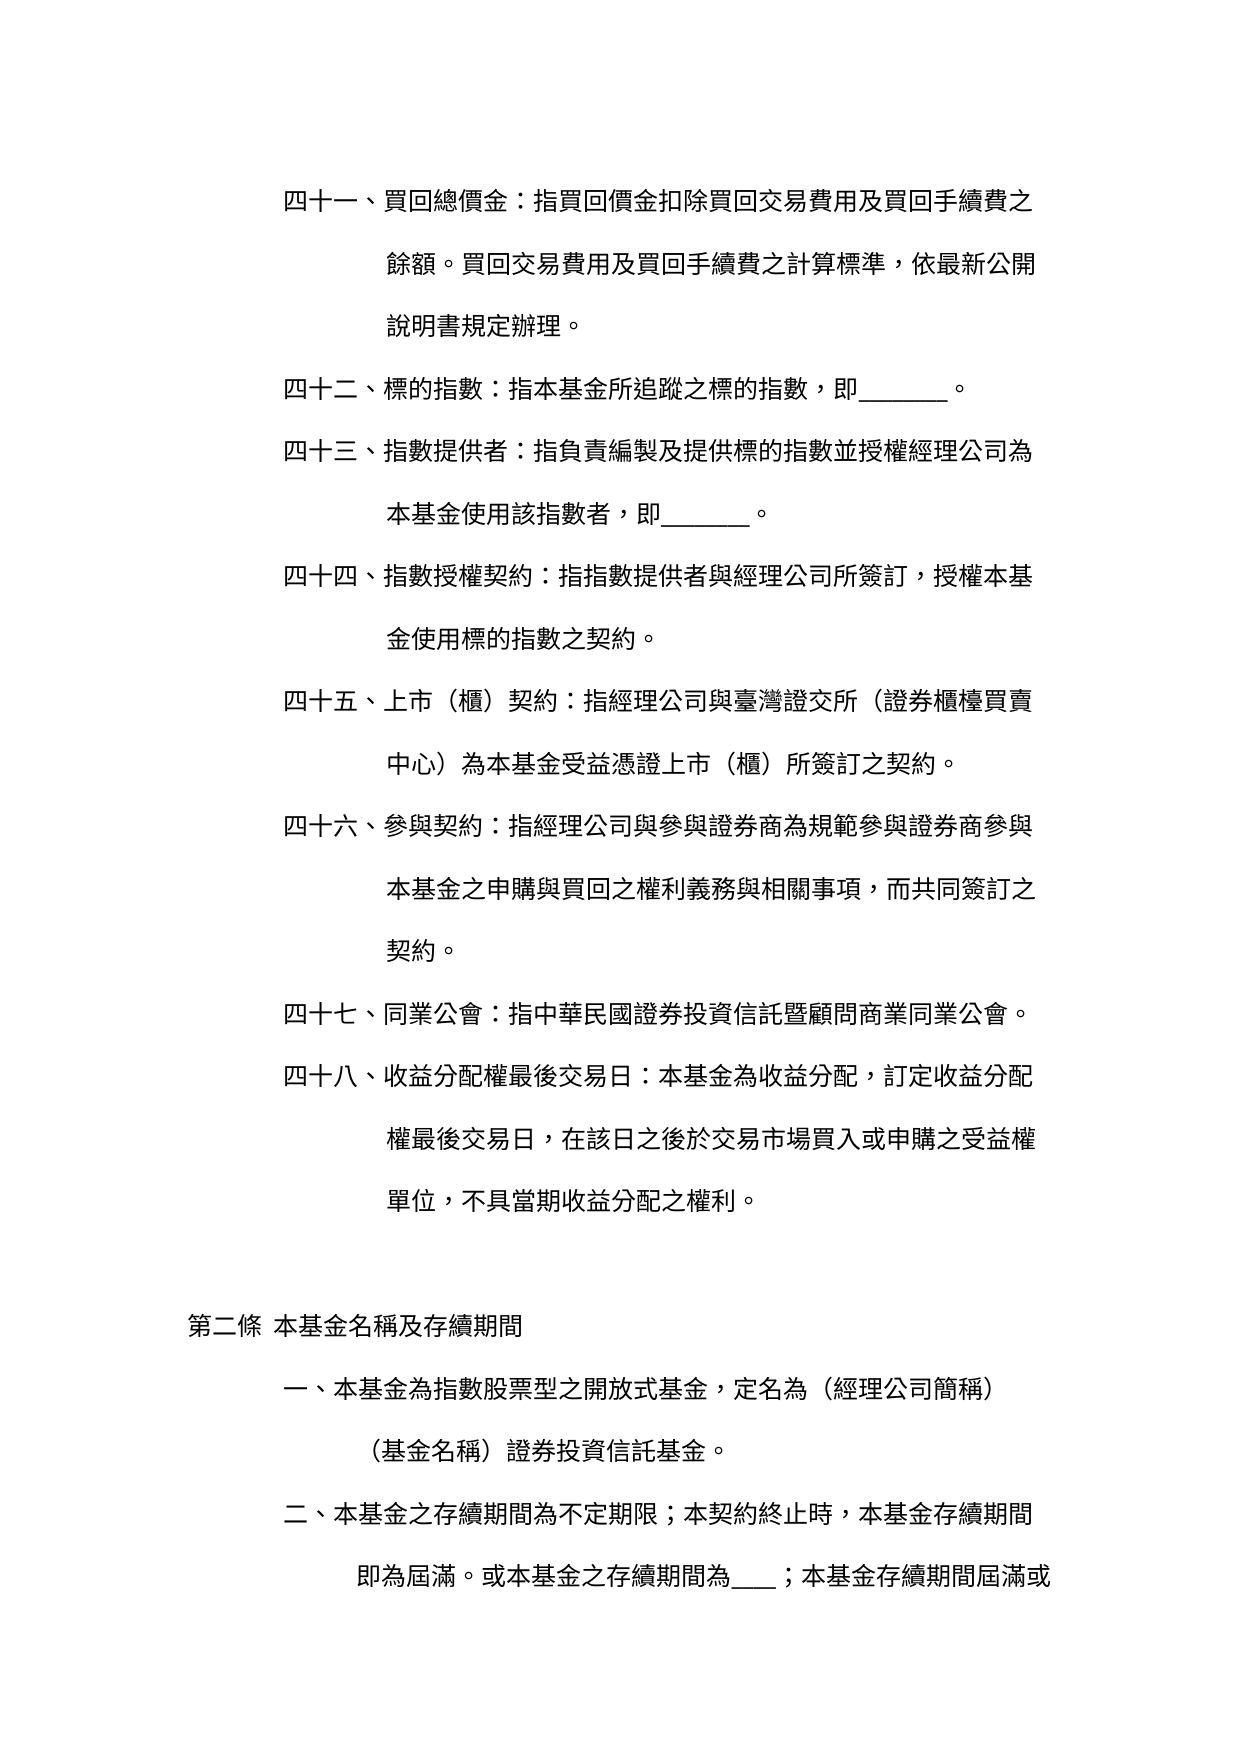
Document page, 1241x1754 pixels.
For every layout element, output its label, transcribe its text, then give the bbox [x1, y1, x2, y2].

text 四十八、收益分配權最後交易日：本基金為收益分配，訂定收益分配權最後交易日，在該日之後於交易市場買入或申購之受益權單位，不具當期收益分配之權利。 [284, 1033, 1053, 1221]
text 四十六、參與契約：指經理公司與參與證券商為規範參與證券商參與本基金之申購與買回之權利義務與相關事項，而共同簽訂之契約。 [284, 783, 1053, 971]
text 四十四、指數授權契約：指指數提供者與經理公司所簽訂，授權本基金使用標的指數之契約。 [284, 533, 1053, 658]
text 二、本基金之存續期間為不定期限；本契約終止時，本基金存續期間即為屆滿。或本基金之存續期間為____；本基金存續期間屆滿或 [284, 1471, 1053, 1596]
text 四十五、上市（櫃）契約：指經理公司與臺灣證交所（證券櫃檯買賣中心）為本基金受益憑證上市（櫃）所簽訂之契約。 [284, 658, 1053, 783]
text 四十七、同業公會：指中華民國證券投資信託暨顧問商業同業公會。 [284, 971, 1053, 1033]
text 一、本基金為指數股票型之開放式基金，定名為（經理公司簡稱）（基金名稱）證券投資信託基金。 [284, 1346, 1053, 1471]
text 四十一、買回總價金：指買回價金扣除買回交易費用及買回手續費之餘額。買回交易費用及買回手續費之計算標準，依最新公開說明書規定辦理。 [284, 158, 1053, 346]
text 第二條 本基金名稱及存續期間 [187, 1283, 1053, 1346]
text 四十二、標的指數：指本基金所追蹤之標的指數，即________。 [284, 346, 1053, 408]
text 四十三、指數提供者：指負責編製及提供標的指數並授權經理公司為本基金使用該指數者，即________。 [284, 408, 1053, 533]
